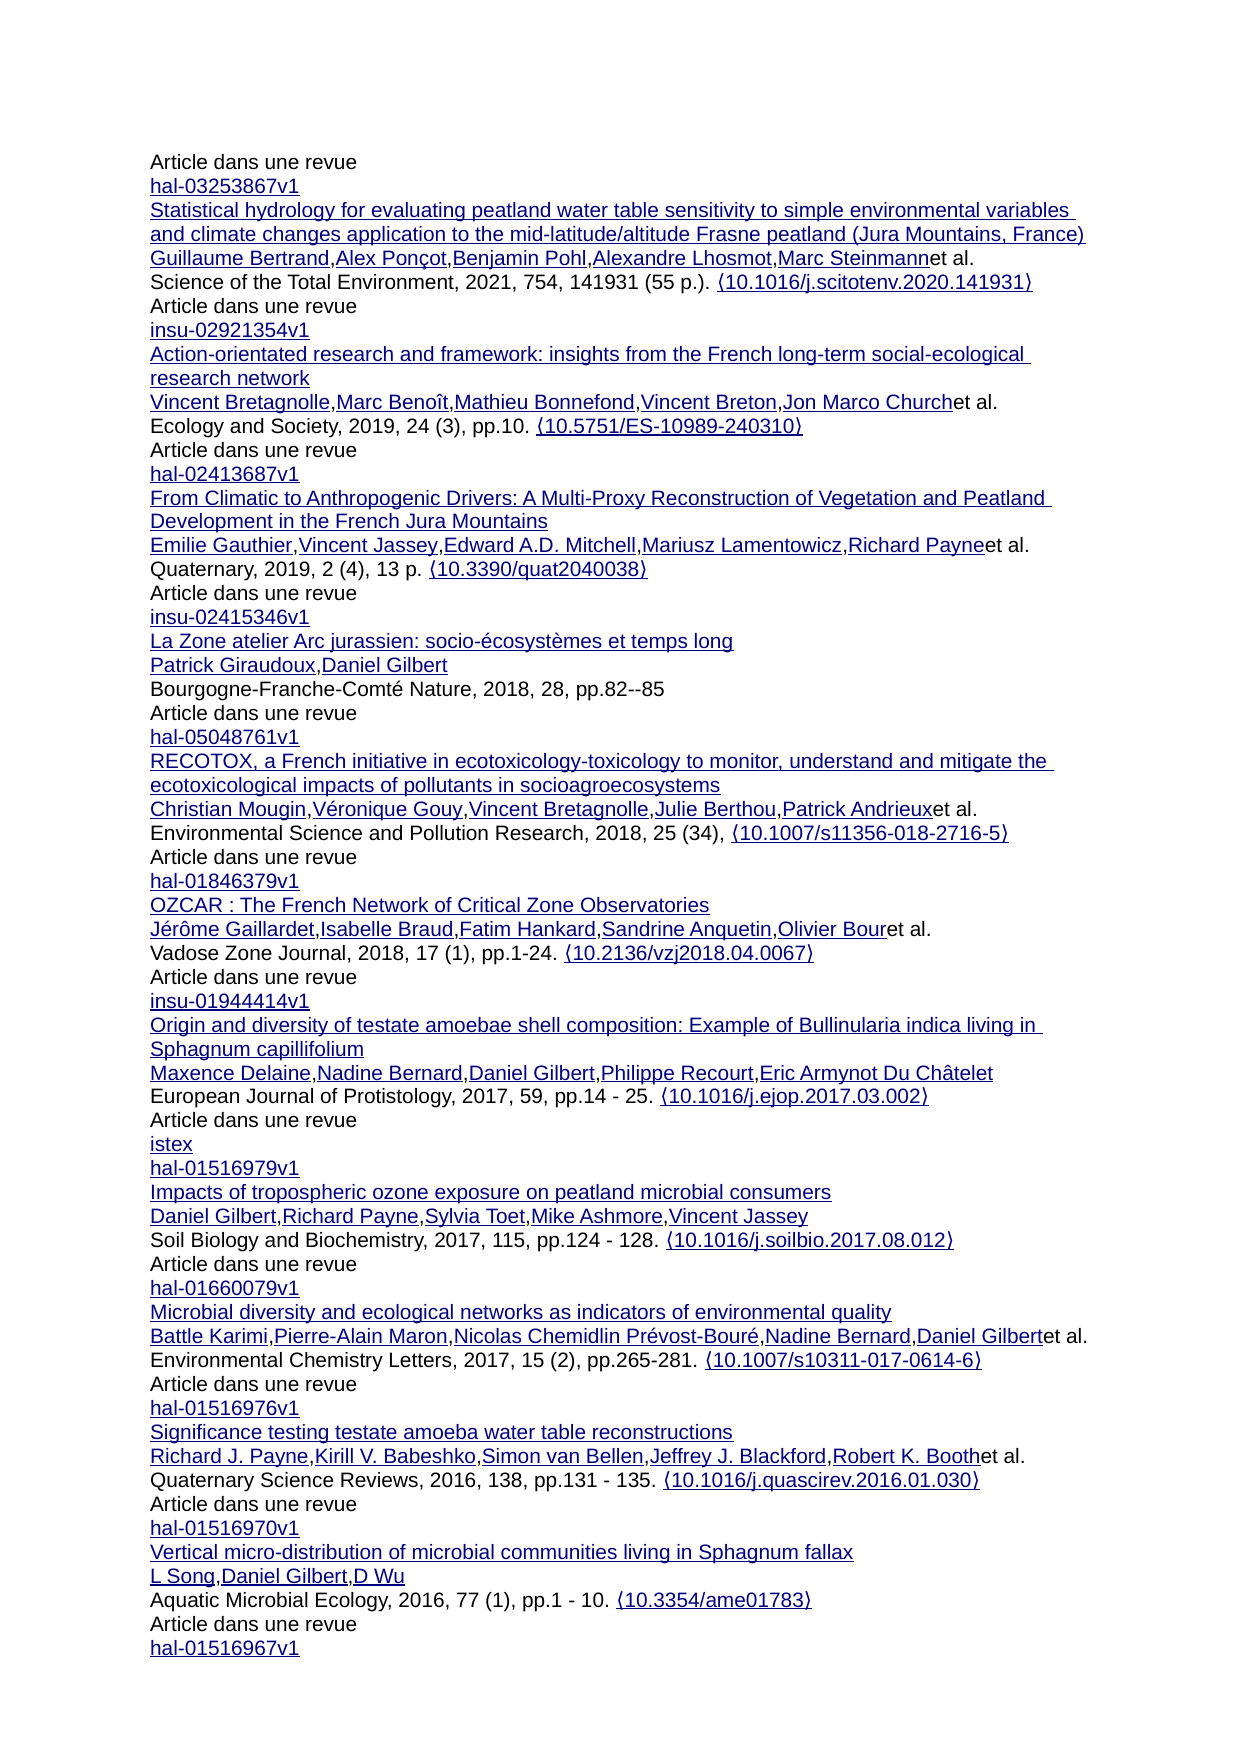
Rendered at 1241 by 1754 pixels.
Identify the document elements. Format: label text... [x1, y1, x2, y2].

table_cell Significance testing testate amoeba water table reconstructions Richard J. Payne,Kirill V. Babeshko,Simon van Bellen,Jeffrey J. Blackford,Robert K. Boothet al. Quaternary Science Reviews, 2016, 138, pp.131 - 135. ⟨10.1016/j.quascirev.2016.01.030⟩ Article dans une revue hal-01516970v1 [150, 1420, 1090, 1539]
table_cell From Climatic to Anthropogenic Drivers: A Multi-Proxy Reconstruction of Vegetation and Peatland Development in the French Jura Mountains Emilie Gauthier,Vincent Jassey,Edward A.D. Mitchell,Mariusz Lamentowicz,Richard Payneet al. Quaternary, 2019, 2 (4), 13 p. ⟨10.3390/quat2040038⟩ Article dans une revue insu-02415346v1 [150, 485, 1090, 629]
table_cell La Zone atelier Arc jurassien: socio-écosystèmes et temps long Patrick Giraudoux,Daniel Gilbert Bourgogne-Franche-Comté Nature, 2018, 28, pp.82--85 Article dans une revue hal-05048761v1 [150, 629, 1090, 749]
table_cell Statistical hydrology for evaluating peatland water table sensitivity to simple environmental variables and climate changes application to the mid-latitude/altitude Frasne peatland (Jura Mountains, France) Guillaume Bertrand,Alex Ponçot,Benjamin Pohl,Alexandre Lhosmot,Marc Steinmannet al. Science of the Total Environment, 2021, 754, 141931 (55 p.). ⟨10.1016/j.scitotenv.2020.141931⟩ Article dans une revue insu-02921354v1 [150, 198, 1090, 342]
table_cell Microbial diversity and ecological networks as indicators of environmental quality Battle Karimi,Pierre-Alain Maron,Nicolas Chemidlin Prévost-Bouré,Nadine Bernard,Daniel Gilbertet al. Environmental Chemistry Letters, 2017, 15 (2), pp.265-281. ⟨10.1007/s10311-017-0614-6⟩ Article dans une revue hal-01516976v1 [150, 1300, 1090, 1420]
table_cell Action-orientated research and framework: insights from the French long-term social-ecological research network Vincent Bretagnolle,Marc Benoît,Mathieu Bonnefond,Vincent Breton,Jon Marco Churchet al. Ecology and Society, 2019, 24 (3), pp.10. ⟨10.5751/ES-10989-240310⟩ Article dans une revue hal-02413687v1 [150, 342, 1090, 485]
table_cell OZCAR : The French Network of Critical Zone Observatories Jérôme Gaillardet,Isabelle Braud,Fatim Hankard,Sandrine Anquetin,Olivier Bouret al. Vadose Zone Journal, 2018, 17 (1), pp.1-24. ⟨10.2136/vzj2018.04.0067⟩ Article dans une revue insu-01944414v1 [150, 893, 1090, 1012]
table_cell Origin and diversity of testate amoebae shell composition: Example of Bullinularia indica living in Sphagnum capillifolium Maxence Delaine,Nadine Bernard,Daniel Gilbert,Philippe Recourt,Eric Armynot Du Châtelet European Journal of Protistology, 2017, 59, pp.14 - 25. ⟨10.1016/j.ejop.2017.03.002⟩ Article dans une revue istex hal-01516979v1 [150, 1013, 1090, 1180]
table_cell Impacts of tropospheric ozone exposure on peatland microbial consumers Daniel Gilbert,Richard Payne,Sylvia Toet,Mike Ashmore,Vincent Jassey Soil Biology and Biochemistry, 2017, 115, pp.124 - 128. ⟨10.1016/j.soilbio.2017.08.012⟩ Article dans une revue hal-01660079v1 [150, 1180, 1090, 1300]
table_cell Article dans une revue hal-03253867v1 [150, 150, 1090, 198]
table_cell RECOTOX, a French initiative in ecotoxicology-toxicology to monitor, understand and mitigate the ecotoxicological impacts of pollutants in socioagroecosystems Christian Mougin,Véronique Gouy,Vincent Bretagnolle,Julie Berthou,Patrick Andrieuxet al. Environmental Science and Pollution Research, 2018, 25 (34), ⟨10.1007/s11356-018-2716-5⟩ Article dans une revue hal-01846379v1 [150, 749, 1090, 893]
table_cell Vertical micro-distribution of microbial communities living in Sphagnum fallax L Song,Daniel Gilbert,D Wu Aquatic Microbial Ecology, 2016, 77 (1), pp.1 - 10. ⟨10.3354/ame01783⟩ Article dans une revue hal-01516967v1 [150, 1540, 1090, 1659]
